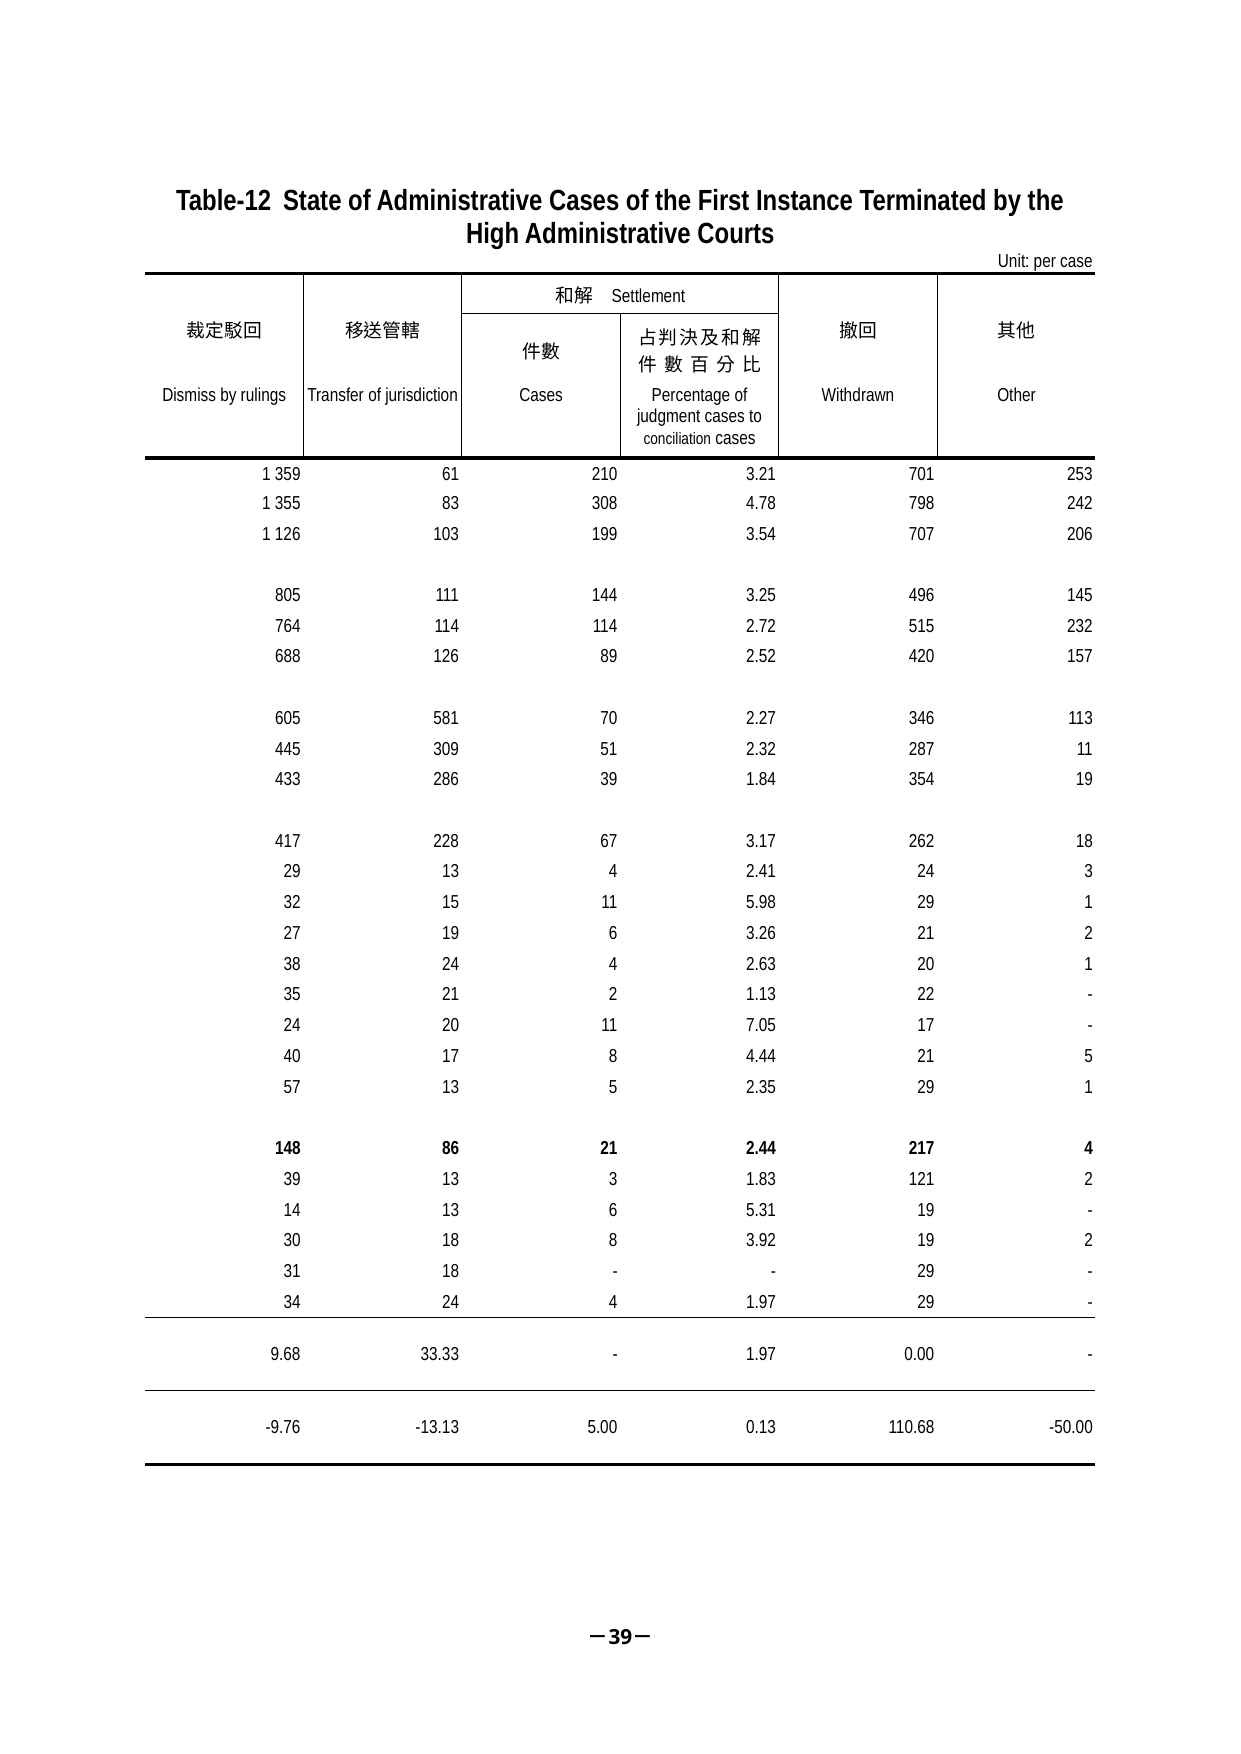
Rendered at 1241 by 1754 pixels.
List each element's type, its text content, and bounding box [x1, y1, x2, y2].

table_cell 33.33 [303, 1318, 462, 1390]
table_cell 29 [145, 856, 303, 887]
table_cell 14 [145, 1194, 303, 1224]
table_cell 199 [462, 518, 620, 548]
table_cell 51 [462, 733, 620, 764]
table_cell - [462, 1318, 620, 1390]
table_cell 2 [937, 1225, 1095, 1255]
table_cell [779, 549, 937, 579]
table_cell 253 [937, 460, 1095, 487]
table_cell [620, 794, 778, 825]
table_cell 111 [303, 579, 462, 610]
table_cell 1.97 [620, 1286, 778, 1317]
table_cell [303, 794, 462, 825]
table_cell 29 [779, 1071, 937, 1102]
table_cell [937, 671, 1095, 702]
table_cell 22 [779, 979, 937, 1009]
table_cell 31 [145, 1255, 303, 1286]
table_cell 1 359 [145, 460, 303, 487]
table_cell 3 [462, 1163, 620, 1194]
table_cell 113 [937, 702, 1095, 733]
table_cell 3.21 [620, 460, 778, 487]
table_cell 1.83 [620, 1163, 778, 1194]
table_cell [145, 671, 303, 702]
table_cell - [937, 979, 1095, 1009]
table_cell 7.05 [620, 1010, 778, 1040]
table_cell - [937, 1194, 1095, 1224]
table_cell 2.52 [620, 641, 778, 671]
table_cell 148 [145, 1133, 303, 1163]
table_cell 占判決及和解件數百分比 [621, 314, 778, 384]
table_cell 515 [779, 610, 937, 641]
table_cell 114 [303, 610, 462, 641]
table_cell 38 [145, 948, 303, 979]
table_cell 110.68 [779, 1391, 937, 1463]
table_cell - [620, 1255, 778, 1286]
table_cell [937, 1102, 1095, 1132]
table_cell [462, 794, 620, 825]
table_cell 242 [937, 487, 1095, 518]
table_cell 18 [937, 825, 1095, 856]
table_cell 605 [145, 702, 303, 733]
table_cell 13 [303, 1071, 462, 1102]
table_cell [779, 794, 937, 825]
table_cell 2 [462, 979, 620, 1009]
table_cell 346 [779, 702, 937, 733]
table_cell 707 [779, 518, 937, 548]
table_cell [303, 1102, 462, 1132]
table_cell [462, 549, 620, 579]
table_cell 13 [303, 856, 462, 887]
table_cell 0.00 [779, 1318, 937, 1390]
table_cell 32 [145, 887, 303, 917]
table_cell 210 [462, 460, 620, 487]
table_cell [145, 1102, 303, 1132]
table_cell 3 [937, 856, 1095, 887]
table_cell 70 [462, 702, 620, 733]
table_cell 1 [937, 1071, 1095, 1102]
table_cell 2.63 [620, 948, 778, 979]
table_cell [303, 549, 462, 579]
table_cell 30 [145, 1225, 303, 1255]
table_cell 2.32 [620, 733, 778, 764]
table_header 移送管轄 [304, 275, 461, 384]
table_cell 13 [303, 1194, 462, 1224]
table_cell 121 [779, 1163, 937, 1194]
table_cell 89 [462, 641, 620, 671]
table_cell 4 [937, 1133, 1095, 1163]
table_cell [462, 671, 620, 702]
table_cell 61 [303, 460, 462, 487]
table_cell 3.17 [620, 825, 778, 856]
table_cell 417 [145, 825, 303, 856]
table_cell 1 355 [145, 487, 303, 518]
table_cell 114 [462, 610, 620, 641]
table_cell 581 [303, 702, 462, 733]
table_cell 11 [937, 733, 1095, 764]
table_cell 2.44 [620, 1133, 778, 1163]
table_cell 40 [145, 1040, 303, 1071]
table_cell - [937, 1010, 1095, 1040]
table_cell 19 [937, 764, 1095, 794]
table_cell 6 [462, 917, 620, 948]
table_cell 18 [303, 1255, 462, 1286]
table_cell [779, 1102, 937, 1132]
table_cell 1 [937, 887, 1095, 917]
table_cell [145, 549, 303, 579]
table_cell 1.13 [620, 979, 778, 1009]
table_cell 0.13 [620, 1391, 778, 1463]
table_cell 157 [937, 641, 1095, 671]
table_cell 6 [462, 1194, 620, 1224]
table_cell 11 [462, 1010, 620, 1040]
table_cell 21 [779, 1040, 937, 1071]
table_cell Transfer of jurisdiction [304, 384, 461, 456]
table_cell [145, 794, 303, 825]
table_cell 4.44 [620, 1040, 778, 1071]
table_cell 286 [303, 764, 462, 794]
table_cell 3.26 [620, 917, 778, 948]
table_cell 145 [937, 579, 1095, 610]
table_cell 5 [462, 1071, 620, 1102]
table_cell 29 [779, 887, 937, 917]
table_cell - [937, 1286, 1095, 1317]
table_cell 21 [462, 1133, 620, 1163]
table_cell 24 [779, 856, 937, 887]
table_cell Dismiss by rulings [145, 384, 303, 456]
table_cell 34 [145, 1286, 303, 1317]
table_cell 701 [779, 460, 937, 487]
table_cell 3.54 [620, 518, 778, 548]
table_cell 29 [779, 1255, 937, 1286]
table_cell 309 [303, 733, 462, 764]
table_cell 2.35 [620, 1071, 778, 1102]
table_cell 308 [462, 487, 620, 518]
table_cell 39 [462, 764, 620, 794]
table_cell 17 [779, 1010, 937, 1040]
table_cell [779, 671, 937, 702]
table_cell 805 [145, 579, 303, 610]
table_cell [937, 549, 1095, 579]
table_cell [937, 794, 1095, 825]
table_cell -9.76 [145, 1391, 303, 1463]
table_cell 2.41 [620, 856, 778, 887]
table_cell 287 [779, 733, 937, 764]
table_cell 67 [462, 825, 620, 856]
table_cell 496 [779, 579, 937, 610]
table_cell 83 [303, 487, 462, 518]
table_cell 1 126 [145, 518, 303, 548]
table_cell [620, 1102, 778, 1132]
table_cell [462, 1102, 620, 1132]
table_cell 1 [937, 948, 1095, 979]
table_cell 21 [779, 917, 937, 948]
table_cell - [937, 1318, 1095, 1390]
table_cell 206 [937, 518, 1095, 548]
table_cell 4.78 [620, 487, 778, 518]
table_cell 2 [937, 917, 1095, 948]
table_cell 86 [303, 1133, 462, 1163]
table_cell [620, 549, 778, 579]
table_cell 445 [145, 733, 303, 764]
table_cell 35 [145, 979, 303, 1009]
table_cell 件數 [462, 314, 620, 384]
table_cell 2.27 [620, 702, 778, 733]
table_cell 420 [779, 641, 937, 671]
table_cell 2 [937, 1163, 1095, 1194]
table_cell 144 [462, 579, 620, 610]
table_cell 1.97 [620, 1318, 778, 1390]
table_cell 24 [303, 1286, 462, 1317]
table_cell 8 [462, 1040, 620, 1071]
table_cell 5 [937, 1040, 1095, 1071]
table_cell -13.13 [303, 1391, 462, 1463]
table_cell 4 [462, 1286, 620, 1317]
table_cell 57 [145, 1071, 303, 1102]
table_cell 29 [779, 1286, 937, 1317]
text Table-12 State of Administrative Cases of the First Instance Terminated by the High Administrative Courts [148, 183, 1092, 250]
table_cell Other [938, 384, 1095, 456]
table_cell 19 [779, 1225, 937, 1255]
table_cell 39 [145, 1163, 303, 1194]
table_cell [620, 671, 778, 702]
table_cell 126 [303, 641, 462, 671]
table_cell 11 [462, 887, 620, 917]
table_cell 20 [779, 948, 937, 979]
table_cell 798 [779, 487, 937, 518]
table_cell 21 [303, 979, 462, 1009]
table_cell 24 [303, 948, 462, 979]
table_cell 1.84 [620, 764, 778, 794]
table_header 其他 [938, 275, 1095, 384]
table_header 撤回 [779, 275, 937, 384]
table_cell 688 [145, 641, 303, 671]
table_header 和解 Settlement [462, 275, 778, 313]
table_header 裁定駁回 [145, 275, 303, 384]
table_cell 18 [303, 1225, 462, 1255]
table_cell 4 [462, 948, 620, 979]
table_cell 19 [779, 1194, 937, 1224]
table_cell 433 [145, 764, 303, 794]
table_cell - [937, 1255, 1095, 1286]
table_cell Percentage of judgment cases to conciliation cases [621, 384, 778, 456]
table_cell 4 [462, 856, 620, 887]
table_cell 15 [303, 887, 462, 917]
table_cell 232 [937, 610, 1095, 641]
table_cell 20 [303, 1010, 462, 1040]
table_cell 27 [145, 917, 303, 948]
table_cell 2.72 [620, 610, 778, 641]
table_cell 19 [303, 917, 462, 948]
table_cell 217 [779, 1133, 937, 1163]
table_cell 13 [303, 1163, 462, 1194]
table_cell 354 [779, 764, 937, 794]
table_cell 228 [303, 825, 462, 856]
table_cell 17 [303, 1040, 462, 1071]
table_cell [303, 671, 462, 702]
table_cell -50.00 [937, 1391, 1095, 1463]
table_cell 764 [145, 610, 303, 641]
text Unit: per case [148, 250, 1092, 272]
table_cell 5.31 [620, 1194, 778, 1224]
table_cell 3.92 [620, 1225, 778, 1255]
table_cell 5.98 [620, 887, 778, 917]
table_cell 8 [462, 1225, 620, 1255]
table_cell Cases [462, 384, 620, 456]
table_cell 24 [145, 1010, 303, 1040]
table_cell 103 [303, 518, 462, 548]
table_cell 9.68 [145, 1318, 303, 1390]
table_cell Withdrawn [779, 384, 937, 456]
table_cell 262 [779, 825, 937, 856]
table_cell - [462, 1255, 620, 1286]
table_cell 3.25 [620, 579, 778, 610]
table_cell 5.00 [462, 1391, 620, 1463]
